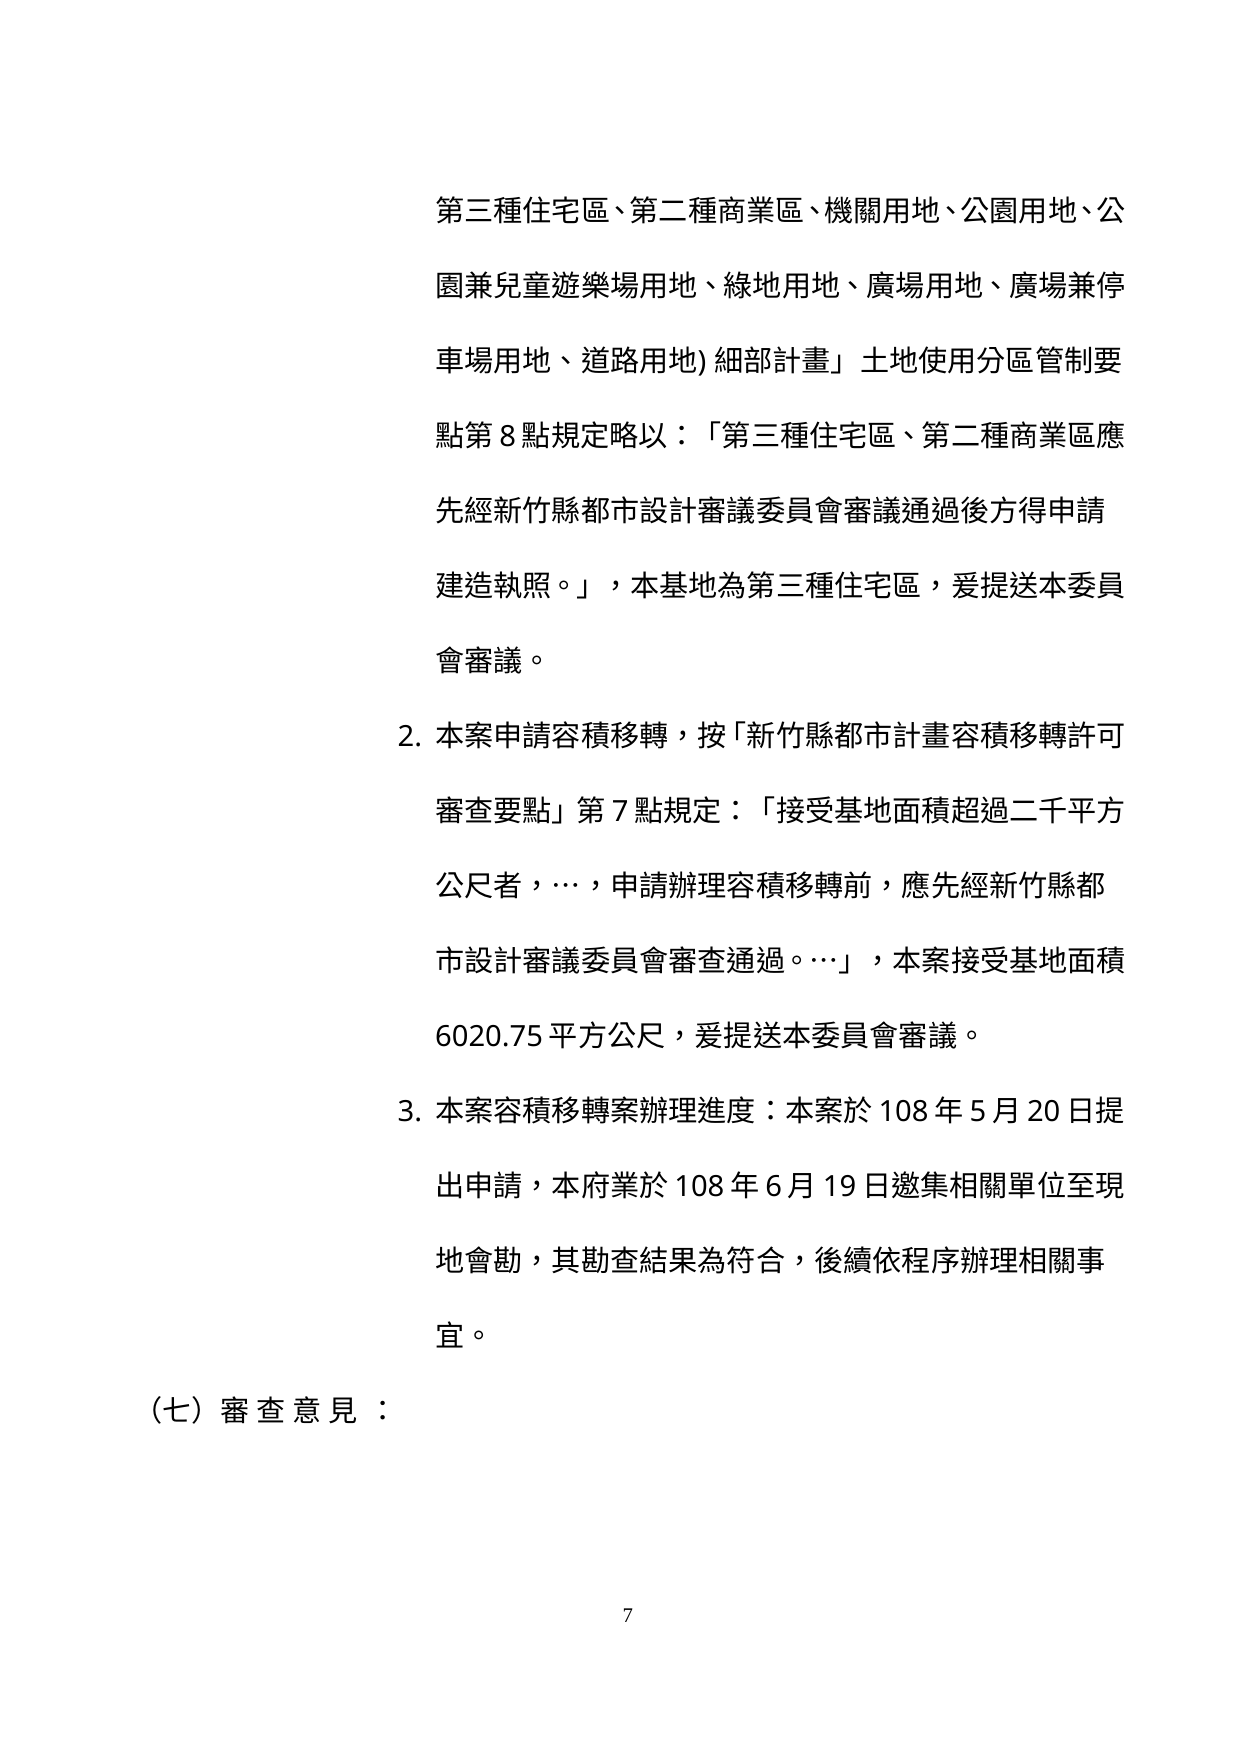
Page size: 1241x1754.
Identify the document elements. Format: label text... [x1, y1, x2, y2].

table_cell 審查意見 [222, 1371, 369, 1446]
table_cell （七） [122, 1371, 222, 1446]
table_cell 說明 [222, 171, 369, 1371]
table_cell 本案係依「擬定新豐(山崎地區)都市計畫(部分農業區為第三種住宅區、第二種商業區、機關用地、公園用地、公園兼兒童遊樂場用地、綠地用地、廣場用地、廣場兼停車場用地、道路用地) 細部計畫」土地使用分區管制要點第8點規定略以：「第三種住宅區、第二種商業區應先經新竹縣都市設計審議委員會審議通過後方得申請建造執照。」，本基地為第三種住宅區，爰提送本委員會審議。 本案申請容積移轉，按「新竹縣都市計畫容積移轉許可審查要點」第7點規定：「接受基地面積超過二千平方公尺者，…，申請辦理容積移轉前，應先經新竹縣都市設計審議委員會審查通過。…」，本案接受基地面積6020.75平方公尺，爰提送本委員會審議。 本案容積移轉案辦理進度：本案於108年5月20日提出申請，本府業於108年6月19日邀集相關單位至現地會勘，其勘查結果為符合，後續依程序辦理相關事宜。 [399, 171, 1137, 1371]
table_cell ： [369, 171, 399, 1371]
table_cell [399, 1371, 1137, 1446]
table_cell （六） [122, 171, 222, 1371]
table_cell ： [369, 1371, 399, 1446]
